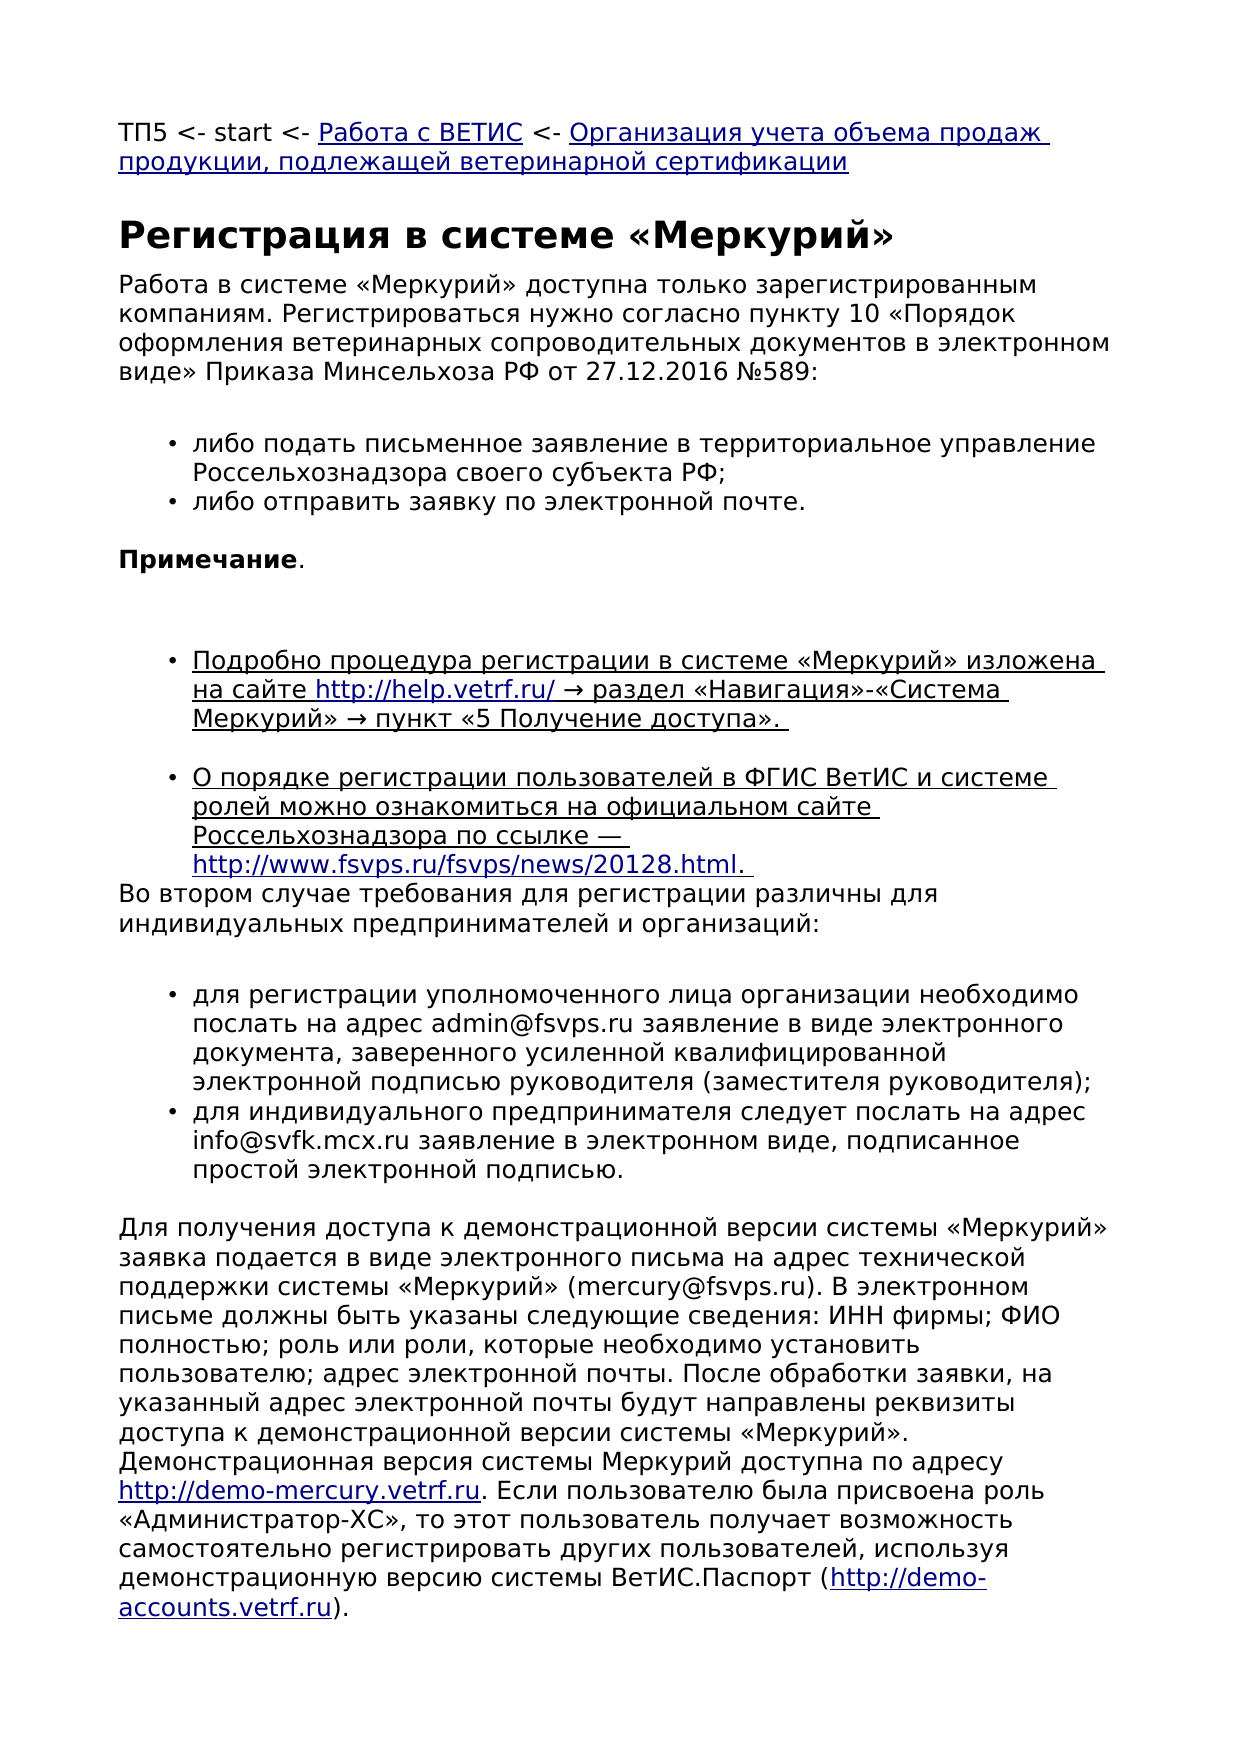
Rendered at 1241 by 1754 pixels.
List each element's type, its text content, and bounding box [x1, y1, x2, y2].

text ТП5 <- start <- Работа с ВЕТИС <- Организация учета объема продаж продукции, подлежащей ветеринарной сертификации [118, 118, 1122, 176]
list для регистрации уполномоченного лица организации необходимо послать на адрес admin@fsvps.ru заявление в виде электронного документа, заверенного усиленной квалифицированной электронной подписью руководителя (заместителя руководителя); [177, 980, 1122, 1097]
subtitle Регистрация в системе «Меркурий» [118, 214, 1122, 258]
list Подробно процедура регистрации в системе «Меркурий» изложена на сайте http://help.vetrf.ru/ → раздел «Навигация»-«Система Меркурий» → пункт «5 Получение доступа». [177, 646, 1122, 733]
text Для получения доступа к демонстрационной версии системы «Меркурий» заявка подается в виде электронного письма на адрес технической поддержки системы «Меркурий» (mercury@fsvps.ru). В электронном письме должны быть указаны следующие сведения: ИНН фирмы; ФИО полностью; роль или роли, которые необходимо установить пользователю; адрес электронной почты. После обработки заявки, на указанный адрес электронной почты будут направлены реквизиты доступа к демонстрационной версии системы «Меркурий». Демонстрационная версия системы Меркурий доступна по адресу http://demo-mercury.vetrf.ru. Если пользователю была присвоена роль «Администратор-ХС», то этот пользователь получает возможность самостоятельно регистрировать других пользователей, используя демонстрационную версию системы ВетИС.Паспорт (http://demo-accounts.vetrf.ru). [118, 1214, 1122, 1622]
list либо отправить заявку по электронной почте. [177, 487, 1122, 516]
list либо подать письменное заявление в территориальное управление Россельхознадзора своего субъекта РФ; [177, 429, 1122, 487]
list для индивидуального предпринимателя следует послать на адрес info@svfk.mcx.ru заявление в электронном виде, подписанное простой электронной подписью. [177, 1097, 1122, 1184]
text Примечание. [118, 546, 1122, 604]
list О порядке регистрации пользователей в ФГИС ВетИС и системе ролей можно ознакомиться на официальном сайте Россельхознадзора по ссылке — http://www.fsvps.ru/fsvps/news/20128.html. [177, 763, 1122, 880]
text Во втором случае требования для регистрации различны для индивидуальных предпринимателей и организаций: [118, 880, 1122, 938]
text Работа в системе «Меркурий» доступна только зарегистрированным компаниям. Регистрироваться нужно согласно пункту 10 «Порядок оформления ветеринарных сопроводительных документов в электронном виде» Приказа Минсельхоза РФ от 27.12.2016 №589: [118, 270, 1122, 387]
